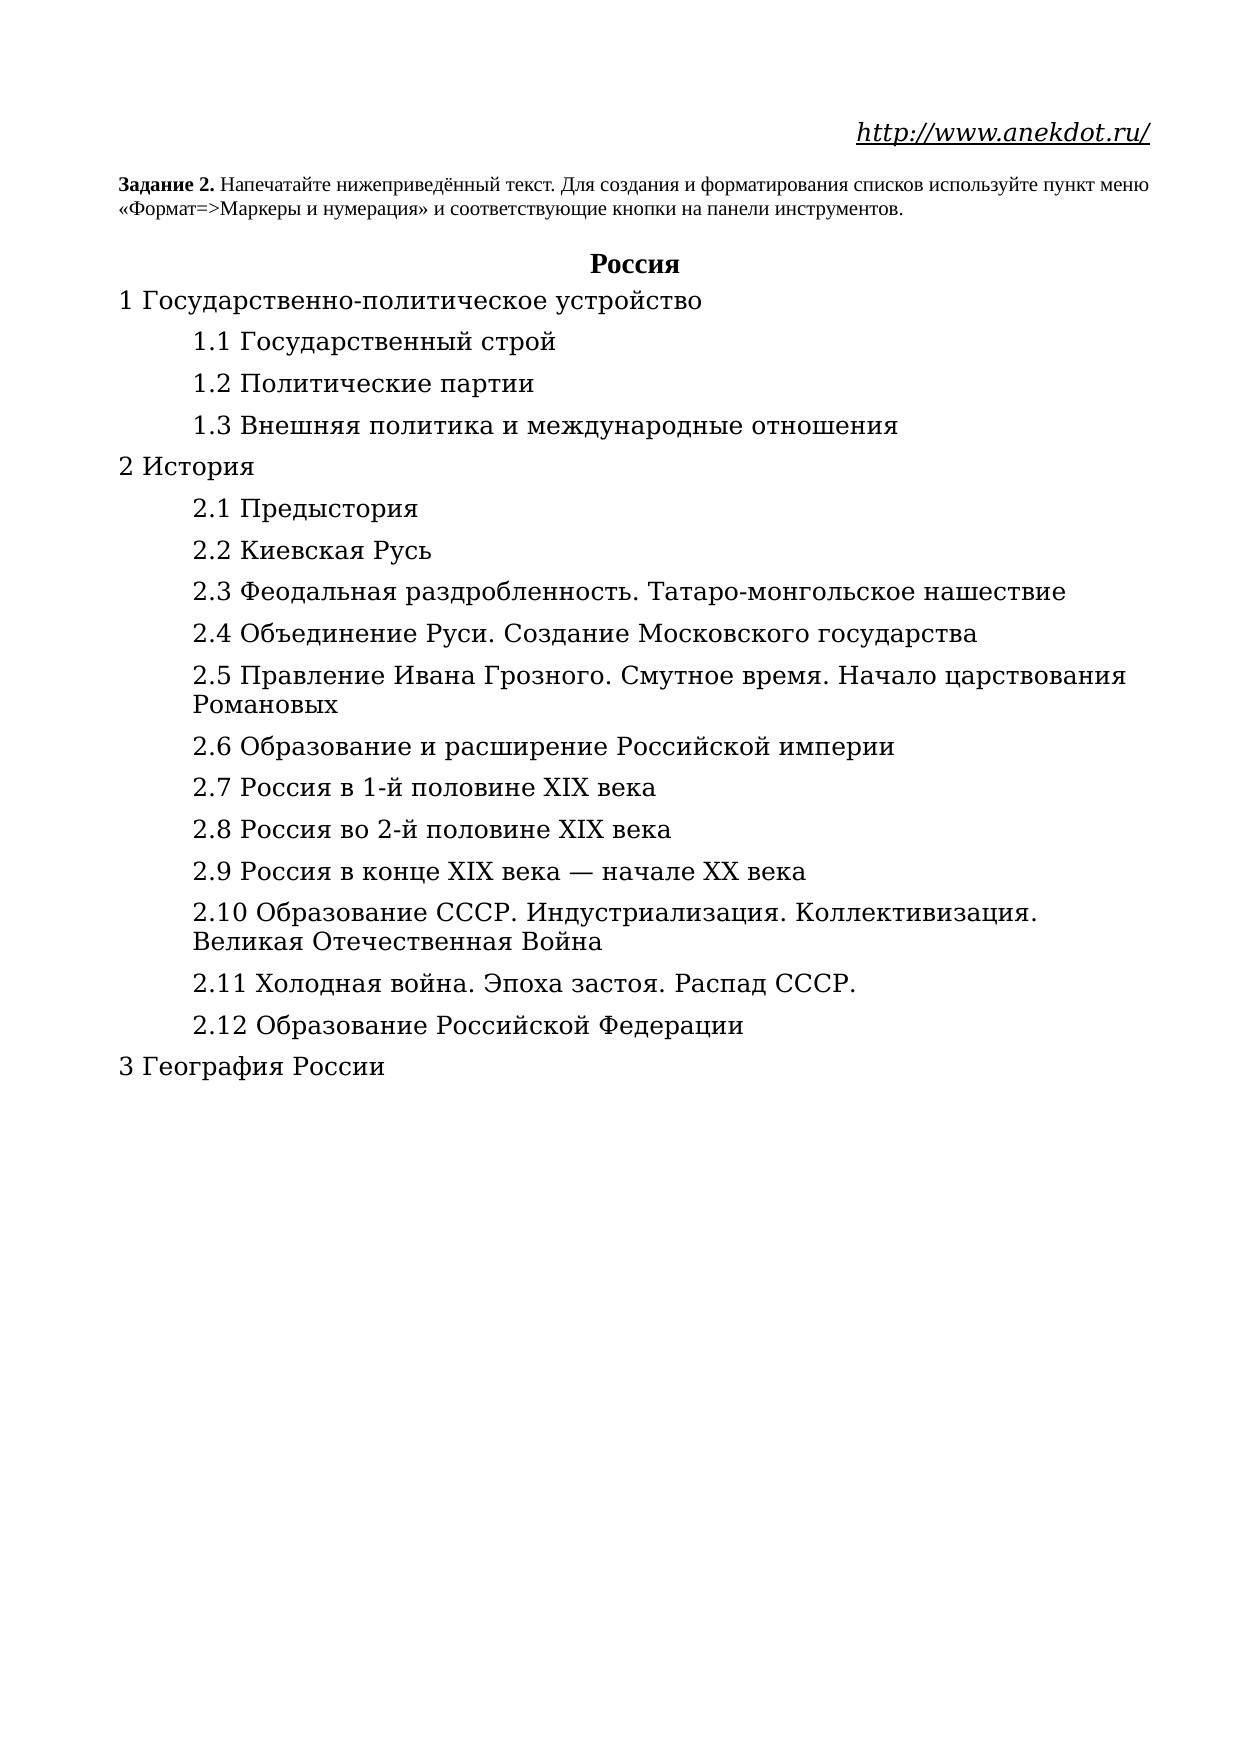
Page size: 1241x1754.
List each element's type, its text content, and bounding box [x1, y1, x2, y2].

text 2.10 Образование СССР. Индустриализация. Коллективизация. Великая Отечественная Война [192, 898, 1152, 957]
text 2.1 Предыстория [192, 494, 1152, 523]
text 2.5 Правление Ивана Грозного. Смутное время. Начало царствования Романовых [192, 661, 1152, 719]
text 2.11 Холодная война. Эпоха застоя. Распад СССР. [192, 969, 1152, 998]
text 1.3 Внешняя политика и международные отношения [192, 411, 1152, 440]
subtitle Задание 2. Напечатайте нижеприведённый текст. Для создания и форматирования списков используйте пункт меню «Формат=>Маркеры и нумерация» и соответствующие кнопки на панели инструментов. [118, 172, 1152, 220]
text 2.3 Феодальная раздробленность. Татаро-монгольское нашествие [192, 578, 1152, 607]
text http://www.anekdot.ru/ [118, 118, 1152, 147]
text 1.2 Политические партии [192, 369, 1152, 398]
subtitle Россия [118, 246, 1152, 279]
text 2.12 Образование Российской Федерации [192, 1011, 1152, 1040]
text 2.2 Киевская Русь [192, 536, 1152, 565]
text 2.9 Россия в конце XIX века — начале XX века [192, 857, 1152, 886]
text 2.4 Объединение Руси. Создание Московского государства [192, 619, 1152, 648]
text 2.7 Россия в 1-й половине XIX века [192, 773, 1152, 803]
text 1.1 Государственный строй [192, 328, 1152, 357]
text 1 Государственно-политическое устройство [118, 286, 1152, 315]
text 2.8 Россия во 2-й половине XIX века [192, 815, 1152, 844]
text 2.6 Образование и расширение Российской империи [192, 732, 1152, 761]
text 3 География России [118, 1053, 1152, 1082]
text 2 История [118, 453, 1152, 482]
